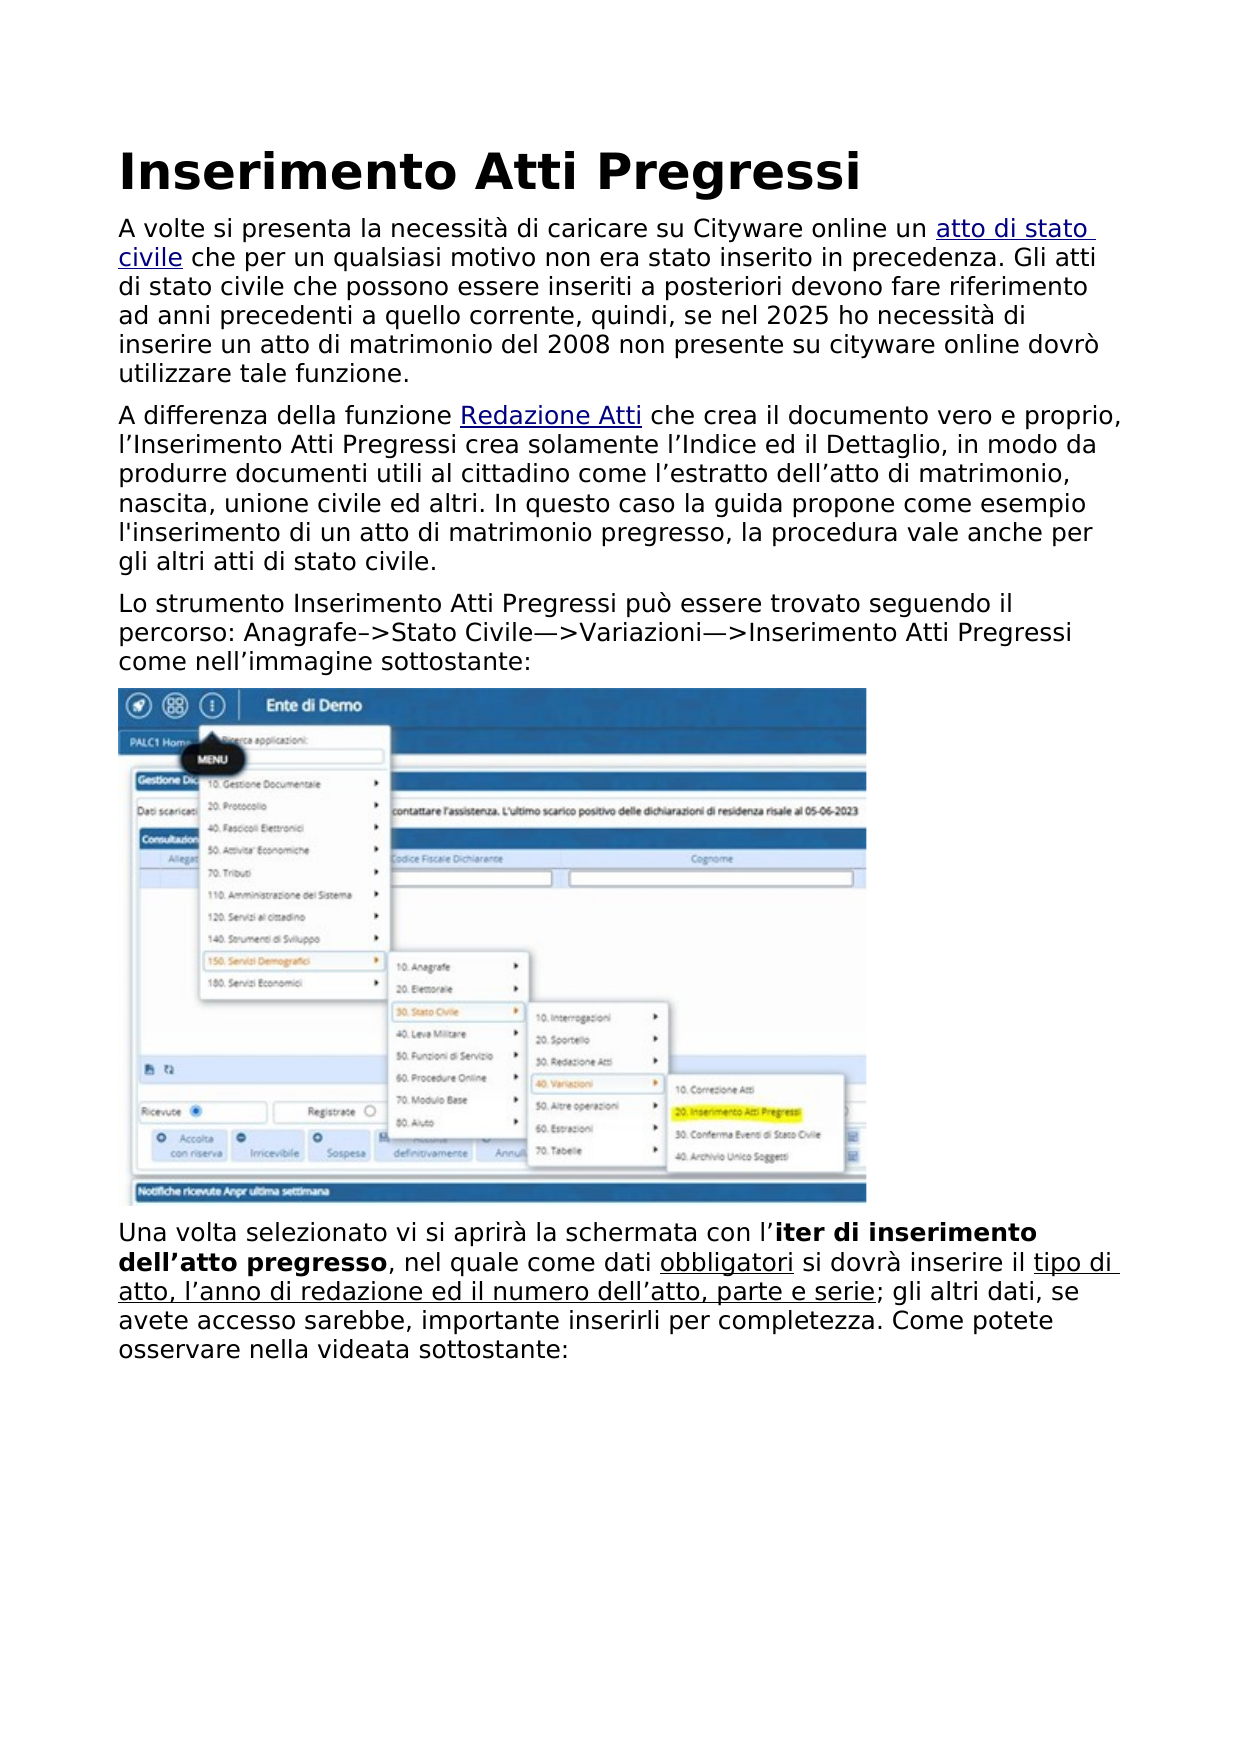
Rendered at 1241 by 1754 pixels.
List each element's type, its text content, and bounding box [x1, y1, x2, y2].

text Lo strumento Inserimento Atti Pregressi può essere trovato seguendo il percorso: Anagrafe–>Stato Civile—>Variazioni—>Inserimento Atti Pregressi come nell’immagine sottostante: [118, 589, 1122, 676]
text A volte si presenta la necessità di caricare su Cityware online un atto di stato civile che per un qualsiasi motivo non era stato inserito in precedenza. Gli atti di stato civile che possono essere inseriti a posteriori devono fare riferimento ad anni precedenti a quello corrente, quindi, se nel 2025 ho necessità di inserire un atto di matrimonio del 2008 non presente su cityware online dovrò utilizzare tale funzione. [118, 214, 1122, 389]
text Una volta selezionato vi si aprirà la schermata con l’iter di inserimento dell’atto pregresso, nel quale come dati obbligatori si dovrà inserire il tipo di atto, l’anno di redazione ed il numero dell’atto, parte e serie; gli altri dati, se avete accesso sarebbe, importante inserirli per completezza. Come potete osservare nella videata sottostante: [118, 1218, 1122, 1364]
picture [118, 688, 867, 1206]
text A differenza della funzione Redazione Atti che crea il documento vero e proprio, l’Inserimento Atti Pregressi crea solamente l’Indice ed il Dettaglio, in modo da produrre documenti utili al cittadino come l’estratto dell’atto di matrimonio, nascita, unione civile ed altri. In questo caso la guida propone come esempio l'inserimento di un atto di matrimonio pregresso, la procedura vale anche per gli altri atti di stato civile. [118, 401, 1122, 576]
subtitle Inserimento Atti Pregressi [118, 143, 1122, 201]
